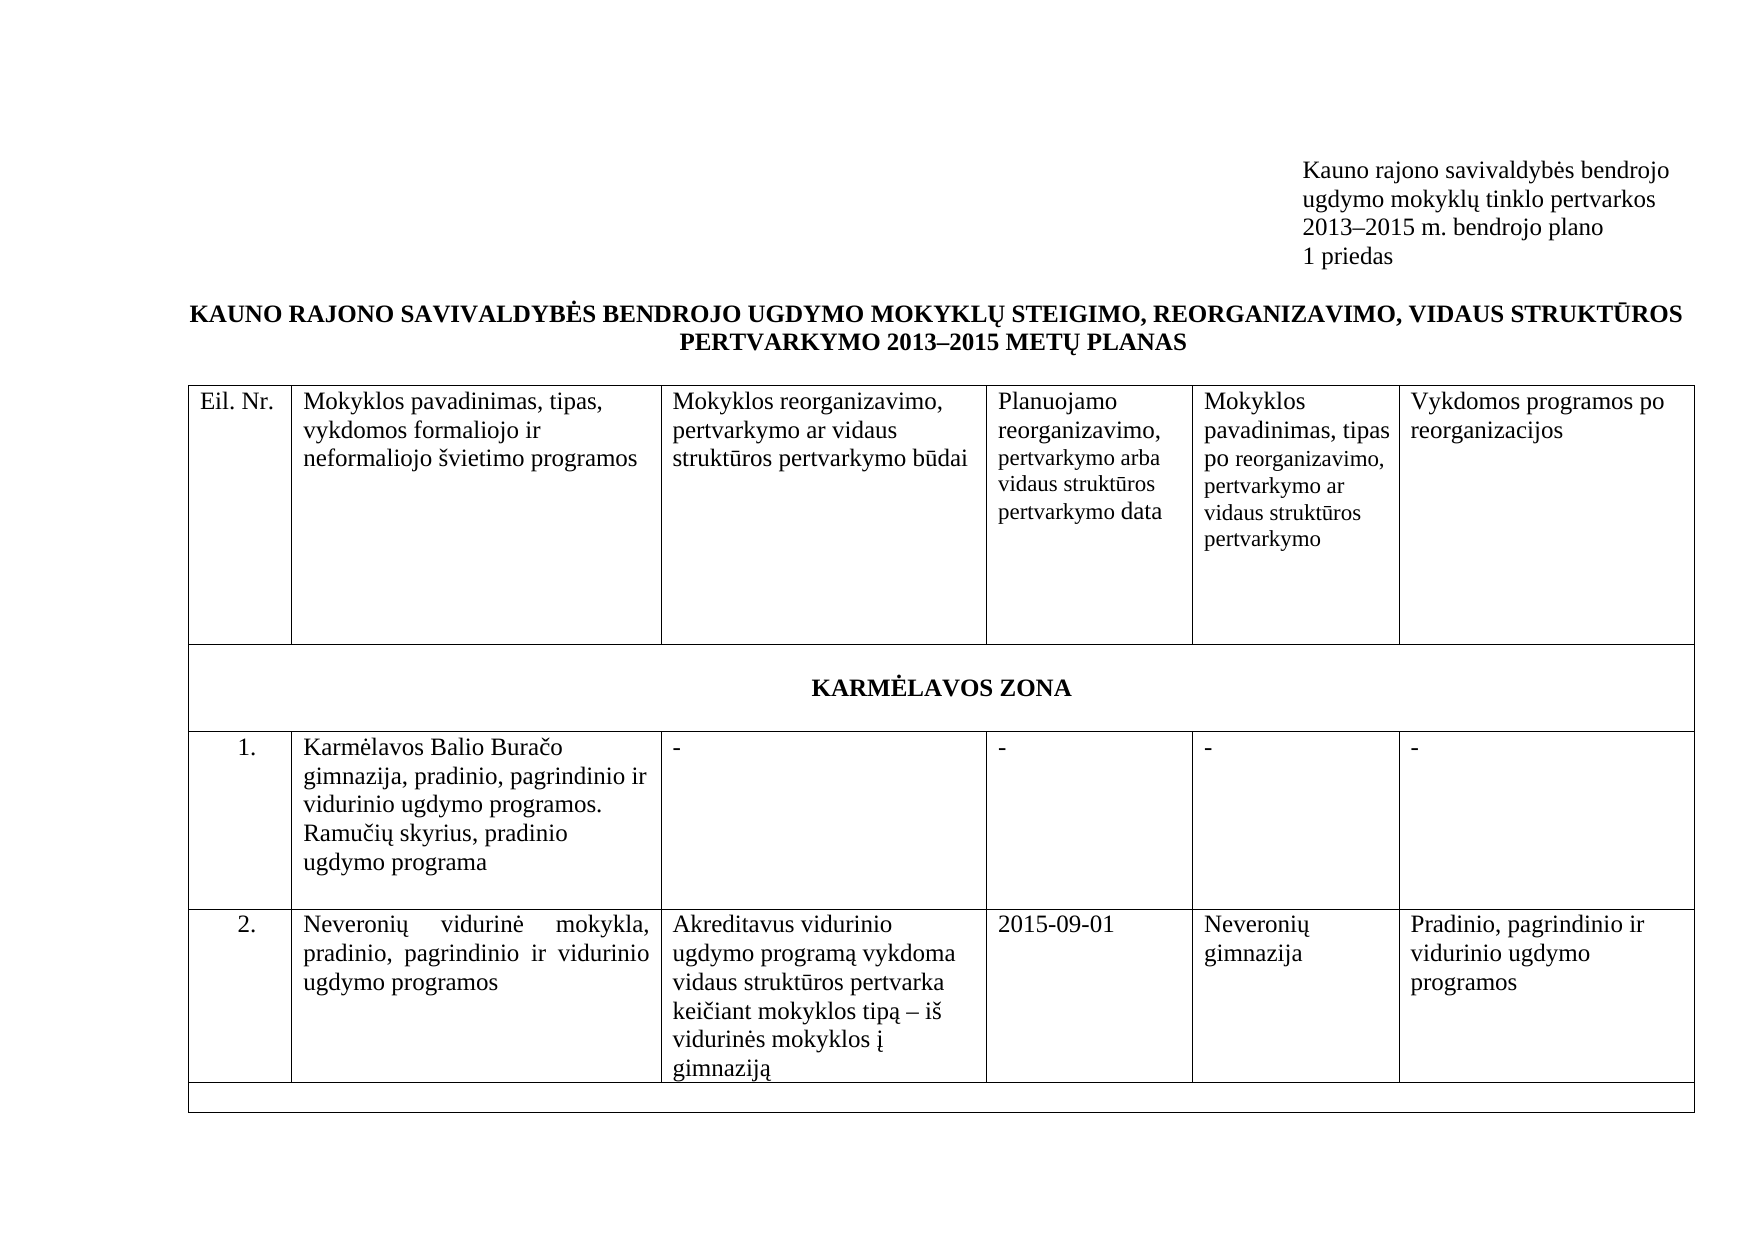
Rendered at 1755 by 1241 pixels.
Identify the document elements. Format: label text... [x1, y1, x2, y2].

table_cell Neveronių gimnazija [1193, 910, 1399, 1082]
table_cell 1. [189, 732, 291, 908]
table_header Mokyklos reorganizavimo, pertvarkymo ar vidaus struktūros pertvarkymo būdai [662, 386, 986, 644]
table_cell Pradinio, pagrindinio ir vidurinio ugdymo programos [1400, 910, 1694, 1082]
text KAUNO RAJONO SAVIVALDYBĖS BENDROJO UGDYMO MOKYKLŲ STEIGIMO, REORGANIZAVIMO, VIDAUS STRUKTŪROS PERTVARKYMO 2013–2015 METŲ PLANAS [177, 299, 1695, 356]
table_cell Karmėlavos Balio Buračo gimnazija, pradinio, pagrindinio ir vidurinio ugdymo programos. Ramučių skyrius, pradinio ugdymo programa [292, 732, 661, 908]
table_header Eil. Nr. [189, 386, 291, 644]
text 2013–2015 m. bendrojo plano [1302, 212, 1695, 241]
table_header Planuojamo reorganizavimo, pertvarkymo arba vidaus struktūros pertvarkymo data [987, 386, 1192, 644]
table_cell - [1400, 732, 1694, 908]
table_cell - [987, 732, 1192, 908]
table_cell Neveronių vidurinė mokykla, pradinio, pagrindinio ir vidurinio ugdymo programos [292, 910, 661, 1082]
table_header Mokyklos pavadinimas, tipas po reorganizavimo, pertvarkymo ar vidaus struktūros pertvarkymo [1193, 386, 1399, 644]
table_cell 2015-09-01 [987, 910, 1192, 1082]
table_header Vykdomos programos po reorganizacijos [1400, 386, 1694, 644]
table_cell - [1193, 732, 1399, 908]
text 1 priedas [1302, 241, 1695, 270]
table_cell Akreditavus vidurinio ugdymo programą vykdoma vidaus struktūros pertvarka keičiant mokyklos tipą – iš vidurinės mokyklos į gimnaziją [662, 910, 986, 1082]
table_cell KARMĖLAVOS ZONA [189, 645, 1694, 731]
table_cell - [662, 732, 986, 908]
table_cell 2. [189, 910, 291, 1082]
text Kauno rajono savivaldybės bendrojo [1302, 155, 1695, 184]
text ugdymo mokyklų tinklo pertvarkos [1302, 184, 1695, 212]
table_cell [189, 1083, 1694, 1112]
table_header Mokyklos pavadinimas, tipas, vykdomos formaliojo ir neformaliojo švietimo programos [292, 386, 661, 644]
